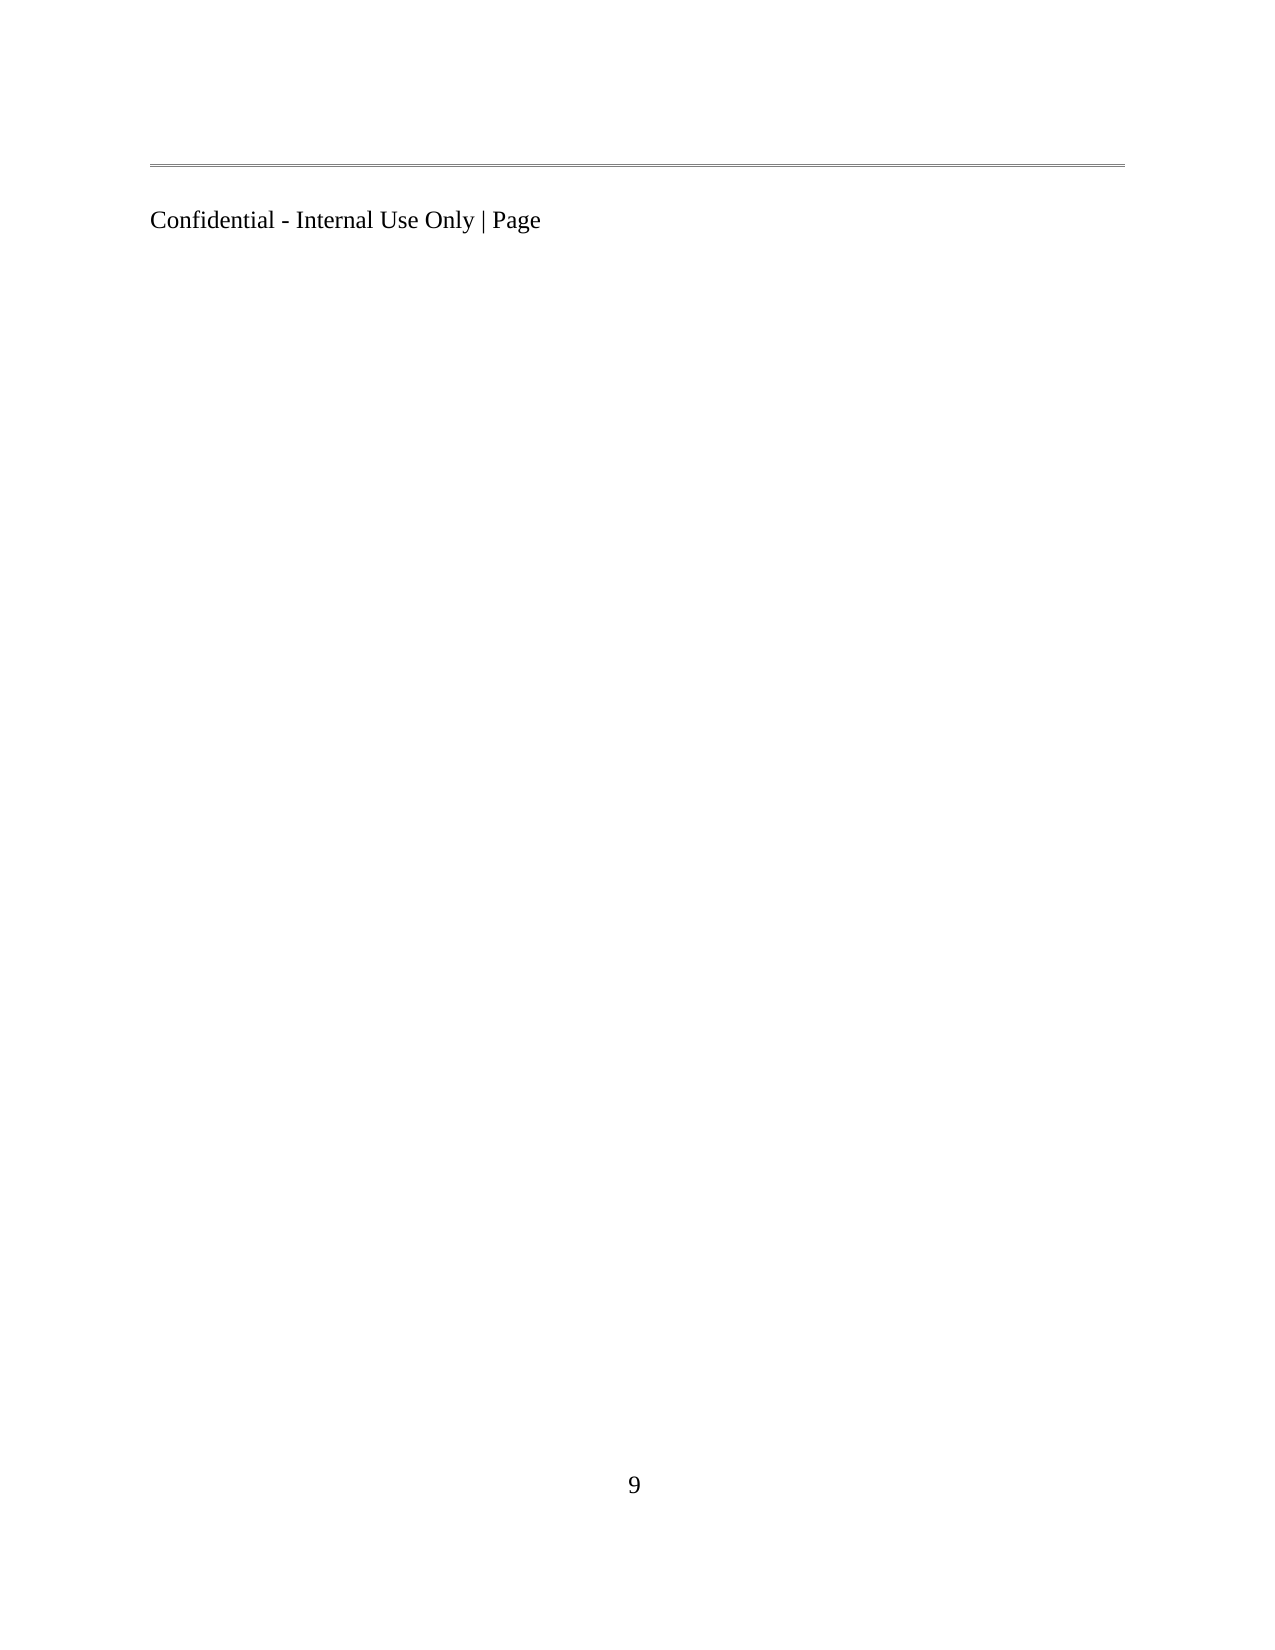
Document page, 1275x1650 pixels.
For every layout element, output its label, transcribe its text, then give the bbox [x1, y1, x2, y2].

text Confidential - Internal Use Only | Page [150, 205, 1125, 234]
